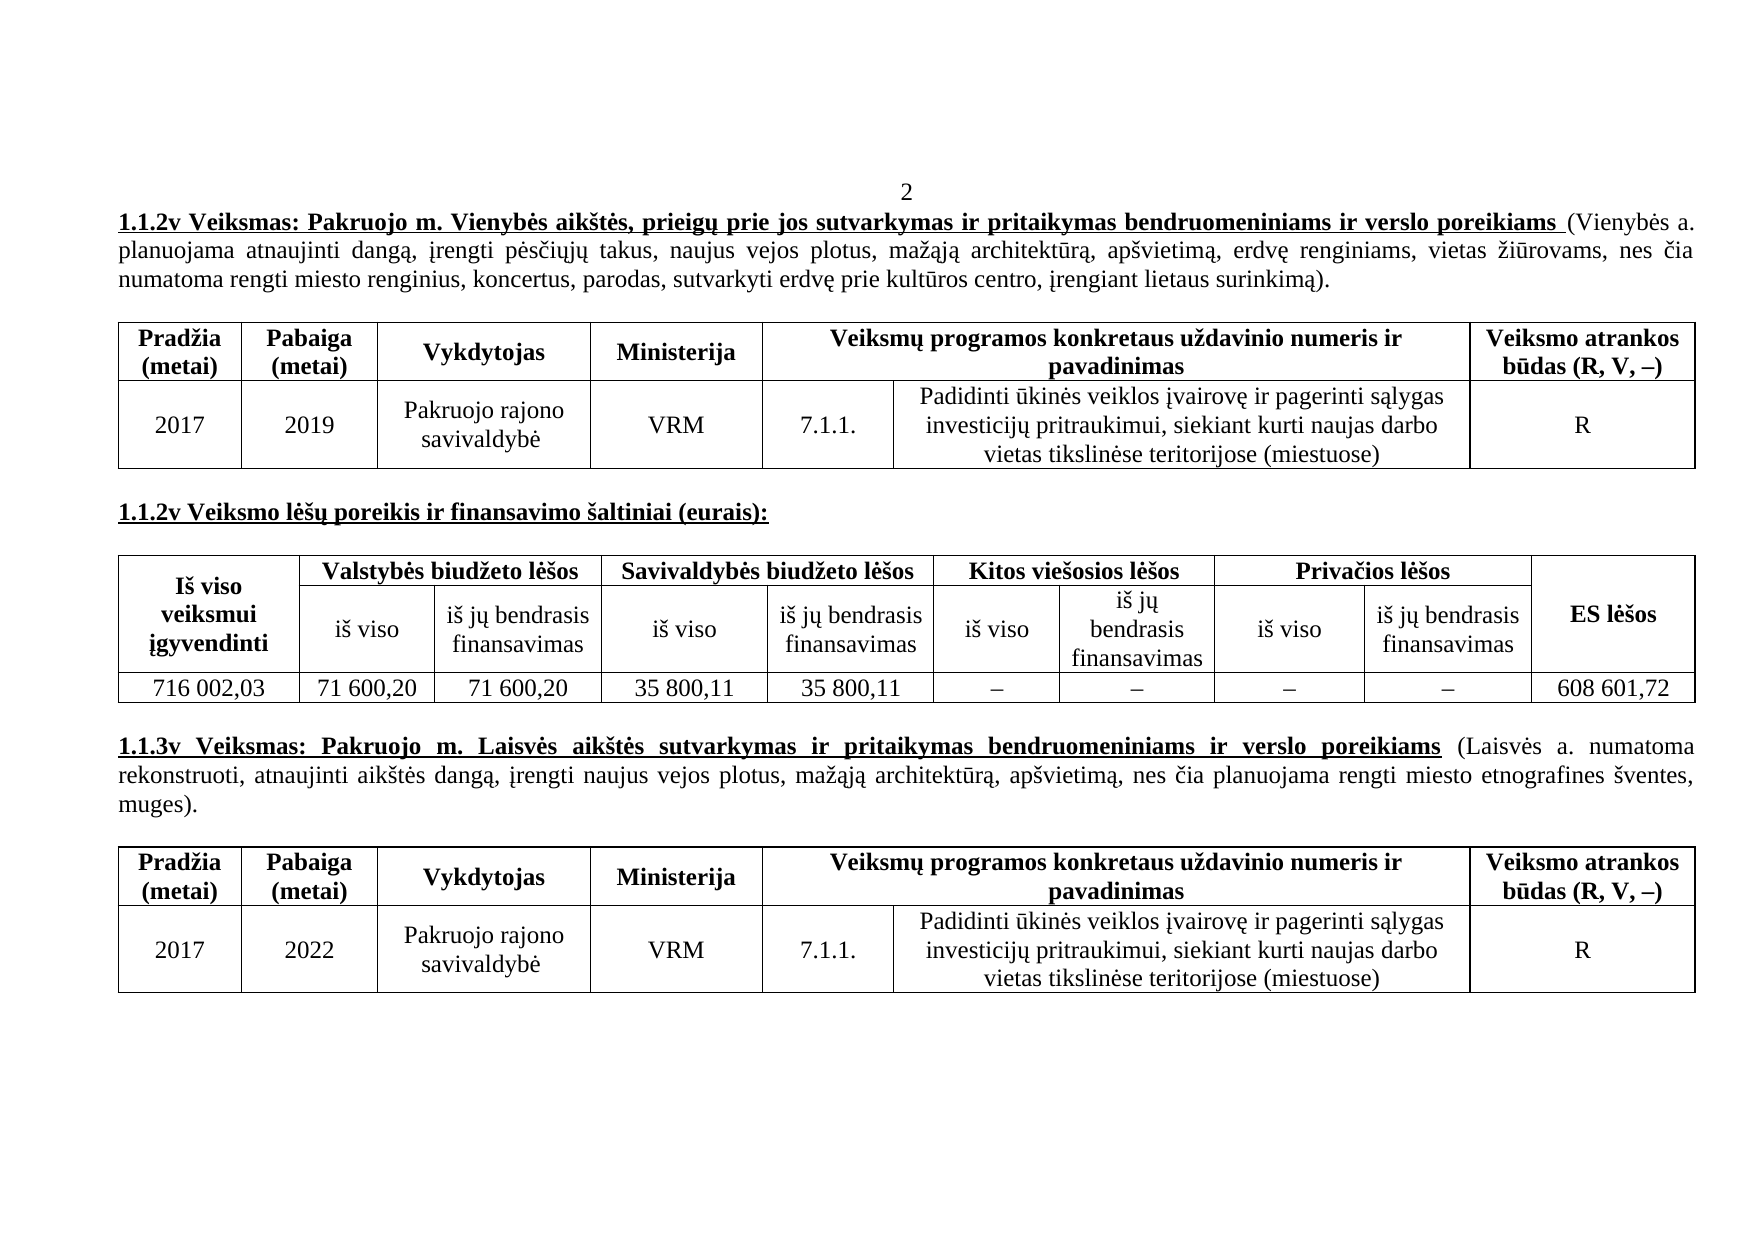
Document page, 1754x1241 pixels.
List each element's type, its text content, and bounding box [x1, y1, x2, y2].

text 1.1.2v Veiksmo lėšų poreikis ir finansavimo šaltiniai (eurais): [118, 497, 1695, 526]
table_cell iš jų bendrasis finansavimas [1365, 586, 1531, 672]
table_header Pradžia (metai) [119, 323, 241, 380]
table_cell R [1471, 381, 1694, 467]
table_cell Pakruojo rajono savivaldybė [378, 381, 590, 467]
table_header Ministerija [591, 848, 762, 905]
table_header Vykdytojas [378, 323, 590, 380]
table_cell iš jų bendrasis finansavimas [435, 586, 601, 672]
table_cell 7.1.1. [763, 381, 893, 467]
table_cell 71 600,20 [300, 673, 434, 702]
table_header Pabaiga (metai) [242, 848, 377, 905]
table_cell 716 002,03 [119, 673, 299, 702]
table_cell 2017 [119, 906, 241, 992]
table_header Veiksmų programos konkretaus uždavinio numeris ir pavadinimas [763, 848, 1469, 905]
table_cell iš viso [1215, 586, 1364, 672]
table_cell 35 800,11 [768, 673, 933, 702]
table_header Pradžia (metai) [119, 848, 241, 905]
table_cell Padidinti ūkinės veiklos įvairovę ir pagerinti sąlygas investicijų pritraukimui, siekiant kurti naujas darbo vietas tikslinėse teritorijose (miestuose) [894, 906, 1469, 992]
text 1.1.2v Veiksmas: Pakruojo m. Vienybės aikštės, prieigų prie jos sutvarkymas ir pritaikymas bendruomeniniams ir verslo poreikiams (Vienybės a. planuojama atnaujinti dangą, įrengti pėsčiųjų takus, naujus vejos plotus, mažąją architektūrą, apšvietimą, erdvę renginiams, vietas žiūrovams, nes čia numatoma rengti miesto renginius, koncertus, parodas, sutvarkyti erdvę prie kultūros centro, įrengiant lietaus surinkimą). [118, 207, 1695, 293]
table_header ES lėšos [1532, 556, 1694, 672]
table_cell iš viso [934, 586, 1059, 672]
table_cell 2019 [242, 381, 377, 467]
table_header Veiksmų programos konkretaus uždavinio numeris ir pavadinimas [763, 323, 1469, 380]
table_cell Pakruojo rajono savivaldybė [378, 906, 590, 992]
table_cell iš jų bendrasis finansavimas [768, 586, 933, 672]
table_cell 2022 [242, 906, 377, 992]
table_header Veiksmo atrankos būdas (R, V, –) [1471, 323, 1694, 380]
table_cell iš viso [300, 586, 434, 672]
table_cell iš viso [602, 586, 767, 672]
table_cell Padidinti ūkinės veiklos įvairovę ir pagerinti sąlygas investicijų pritraukimui, siekiant kurti naujas darbo vietas tikslinėse teritorijose (miestuose) [894, 381, 1469, 467]
table_header Kitos viešosios lėšos [934, 556, 1214, 584]
table_header Veiksmo atrankos būdas (R, V, –) [1471, 848, 1694, 905]
table_cell VRM [591, 906, 762, 992]
table_header Iš viso veiksmui įgyvendinti [119, 556, 299, 672]
table_header Pabaiga (metai) [242, 323, 377, 380]
table_cell – [1215, 673, 1364, 702]
text 1.1.3v Veiksmas: Pakruojo m. Laisvės aikštės sutvarkymas ir pritaikymas bendruomeniniams ir verslo poreikiams (Laisvės a. numatoma rekonstruoti, atnaujinti aikštės dangą, įrengti naujus vejos plotus, mažąją architektūrą, apšvietimą, nes čia planuojama rengti miesto etnografines šventes, muges). [118, 731, 1695, 818]
table_cell 71 600,20 [435, 673, 601, 702]
table_cell – [1060, 673, 1214, 702]
table_cell iš jų bendrasis finansavimas [1060, 586, 1214, 672]
table_cell 35 800,11 [602, 673, 767, 702]
table_cell R [1471, 906, 1694, 992]
table_header Valstybės biudžeto lėšos [300, 556, 601, 584]
table_cell VRM [591, 381, 762, 467]
table_header Savivaldybės biudžeto lėšos [602, 556, 933, 584]
table_header Ministerija [591, 323, 762, 380]
table_header Vykdytojas [378, 848, 590, 905]
table_cell 2017 [119, 381, 241, 467]
table_cell 608 601,72 [1532, 673, 1694, 702]
table_cell – [934, 673, 1059, 702]
table_cell 7.1.1. [763, 906, 893, 992]
table_cell – [1365, 673, 1531, 702]
table_header Privačios lėšos [1215, 556, 1531, 584]
